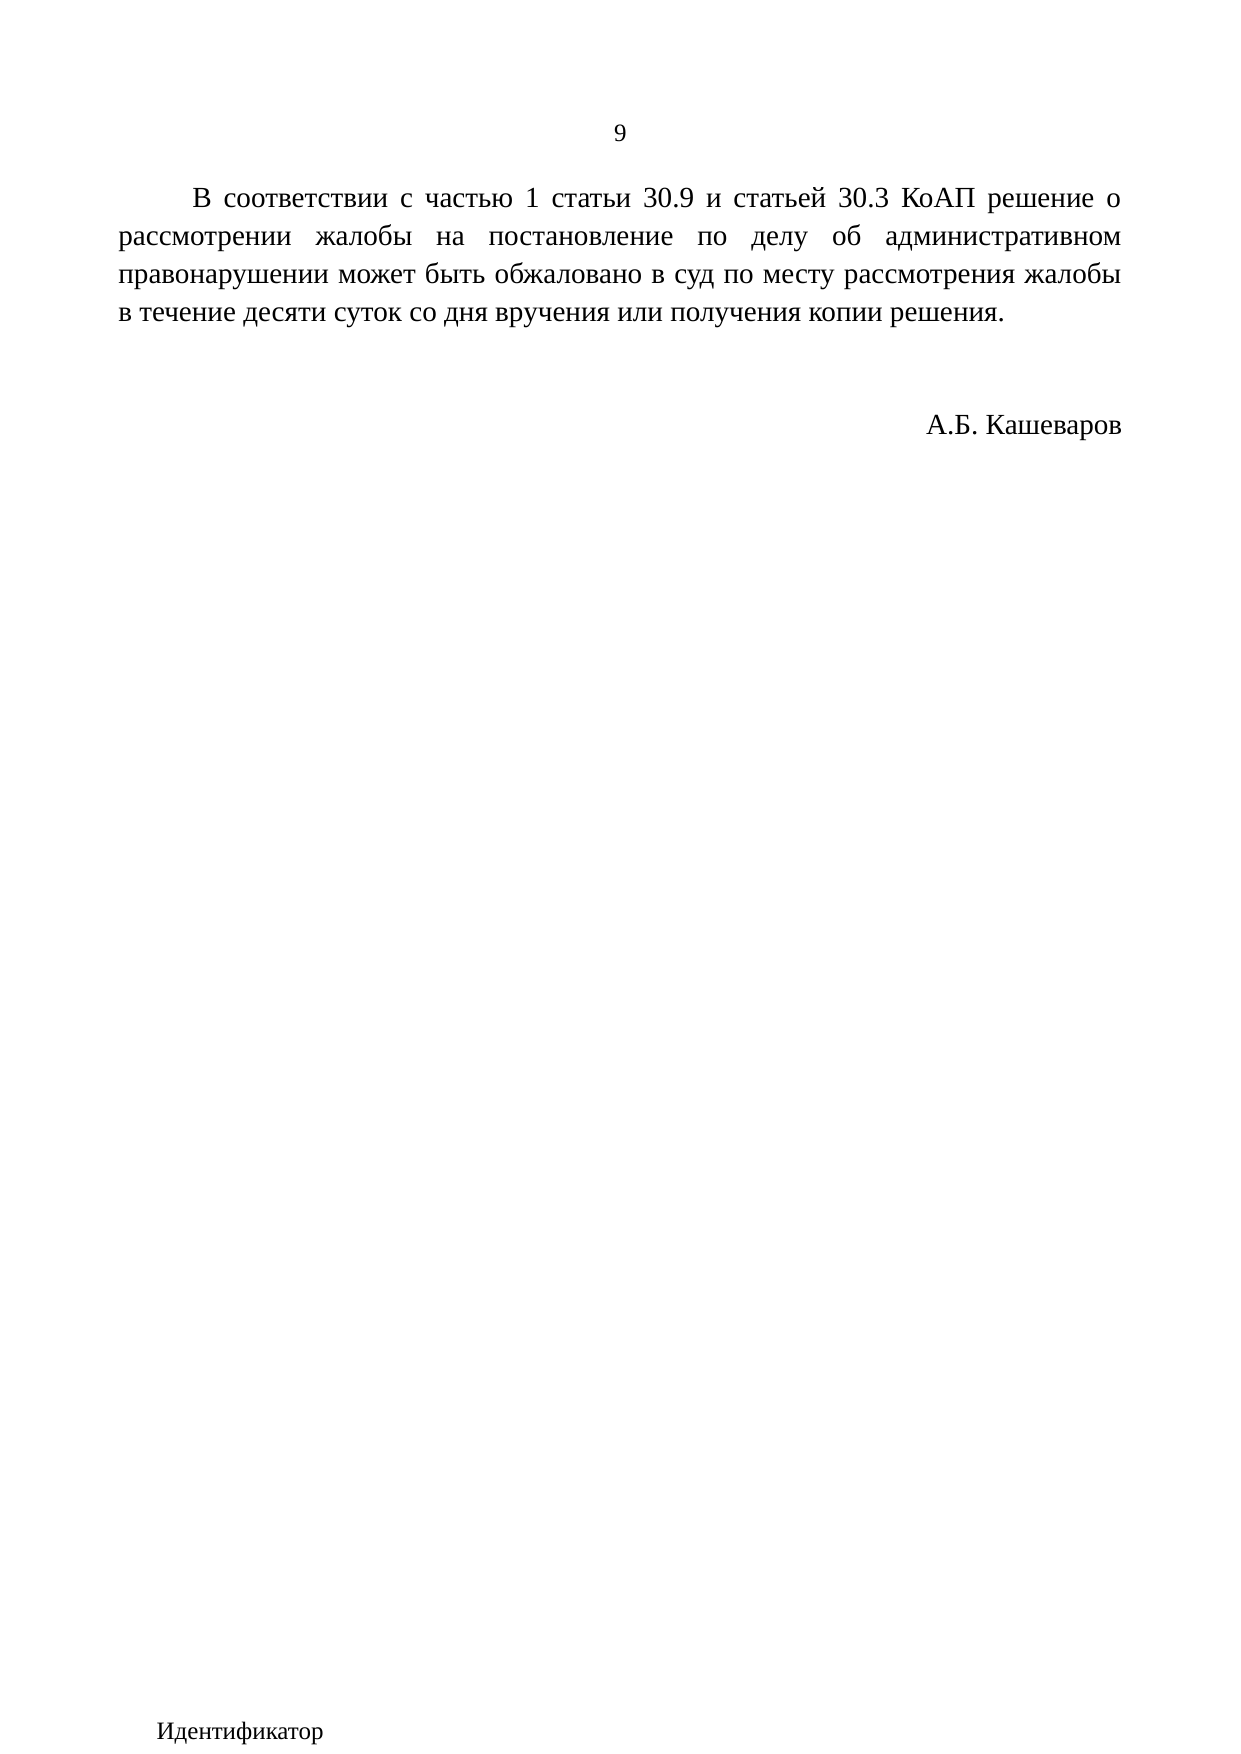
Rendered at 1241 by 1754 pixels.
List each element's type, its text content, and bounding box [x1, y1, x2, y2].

text В соответствии с частью 1 статьи 30.9 и статьей 30.3 КоАП решение о рассмотрении жалобы на постановление по делу об административном правонарушении может быть обжаловано в суд по месту рассмотрения жалобы в течение десяти суток со дня вручения или получения копии решения. [118, 176, 1122, 328]
text А.Б. Кашеваров [118, 403, 1122, 441]
